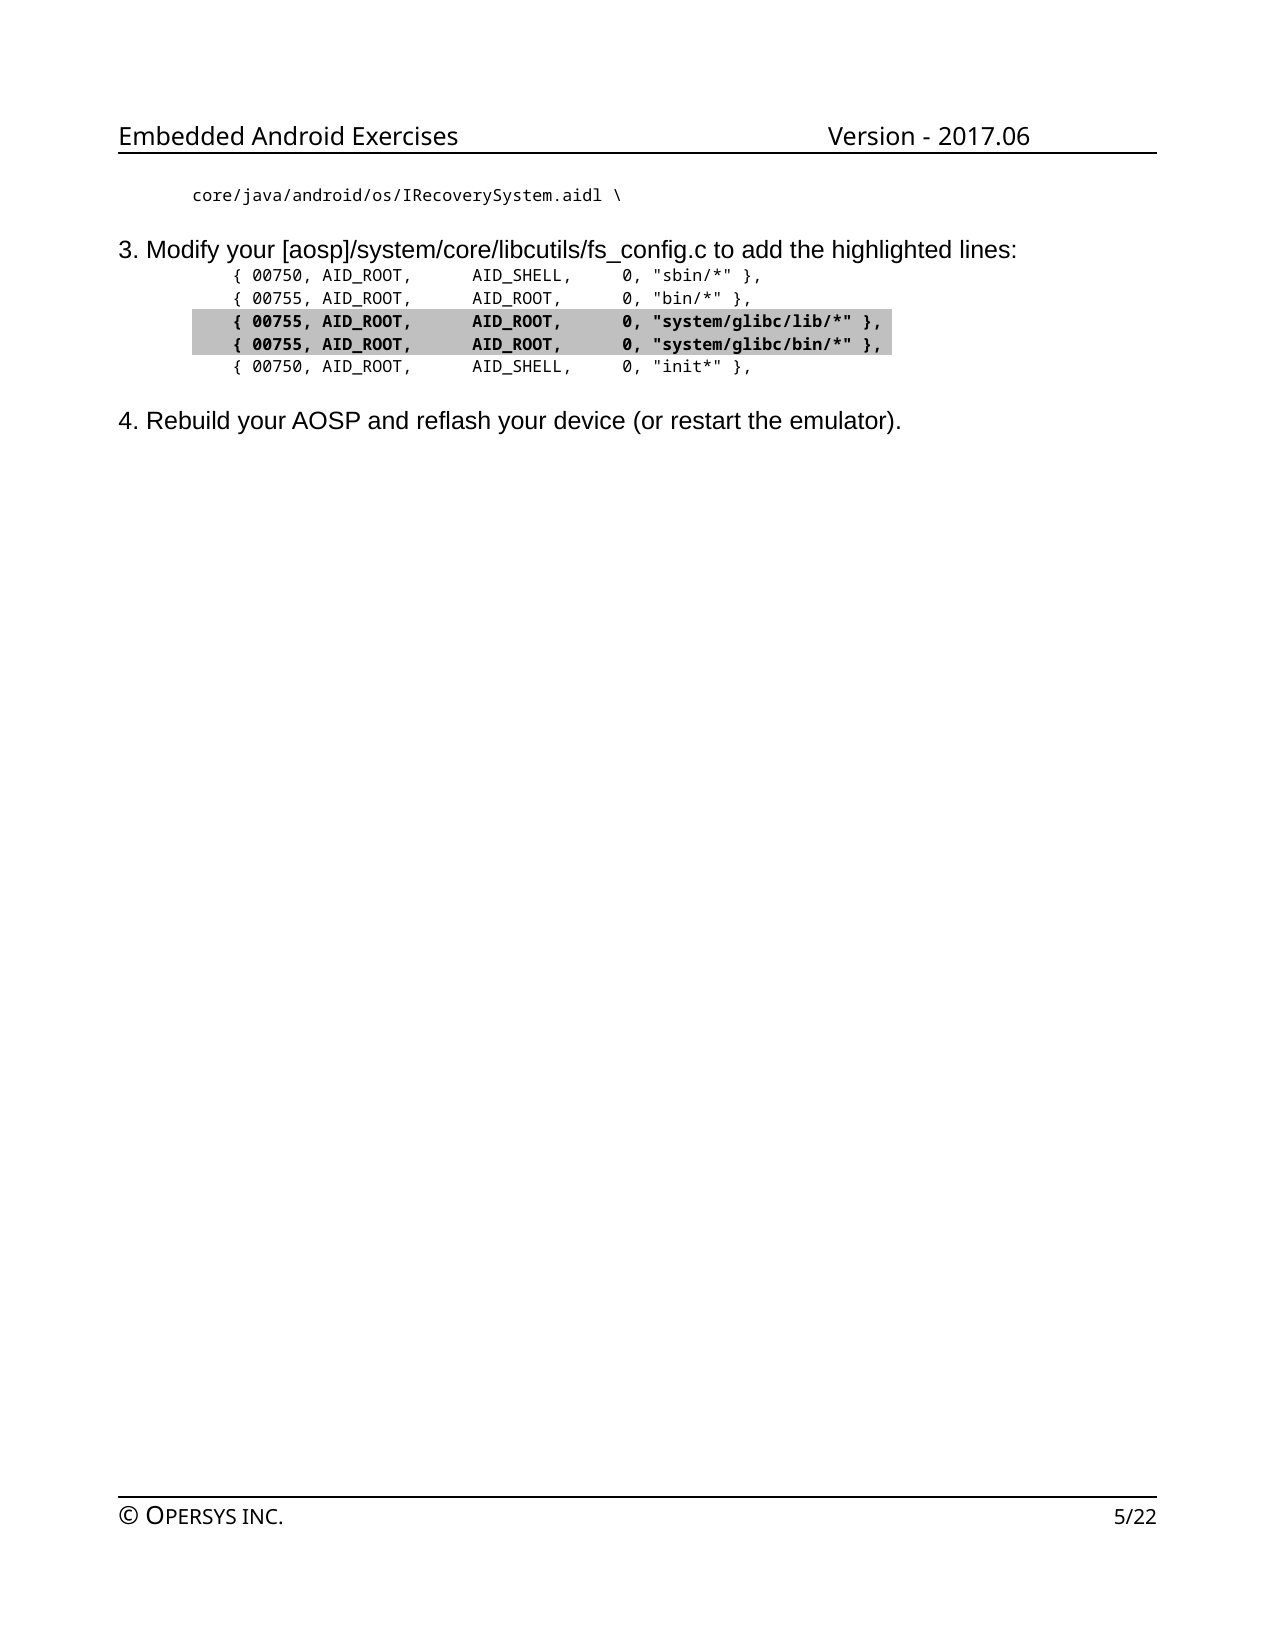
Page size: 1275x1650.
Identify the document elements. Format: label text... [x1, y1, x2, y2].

text { 00755, AID_ROOT, AID_ROOT, 0, "system/glibc/lib/*" }, [192, 309, 1157, 332]
text { 00750, AID_ROOT, AID_SHELL, 0, "init*" }, [192, 355, 1157, 377]
text { 00750, AID_ROOT, AID_SHELL, 0, "sbin/*" }, [192, 264, 1157, 287]
text 3. Modify your [aosp]/system/core/libcutils/fs_config.c to add the highlighted lines: [118, 235, 1157, 264]
text { 00755, AID_ROOT, AID_ROOT, 0, "bin/*" }, [192, 287, 1157, 309]
text 4. Rebuild your AOSP and reflash your device (or restart the emulator). [118, 406, 1157, 435]
text core/java/android/os/IRecoverySystem.aidl \ [118, 184, 1157, 206]
text { 00755, AID_ROOT, AID_ROOT, 0, "system/glibc/bin/*" }, [192, 332, 1157, 355]
